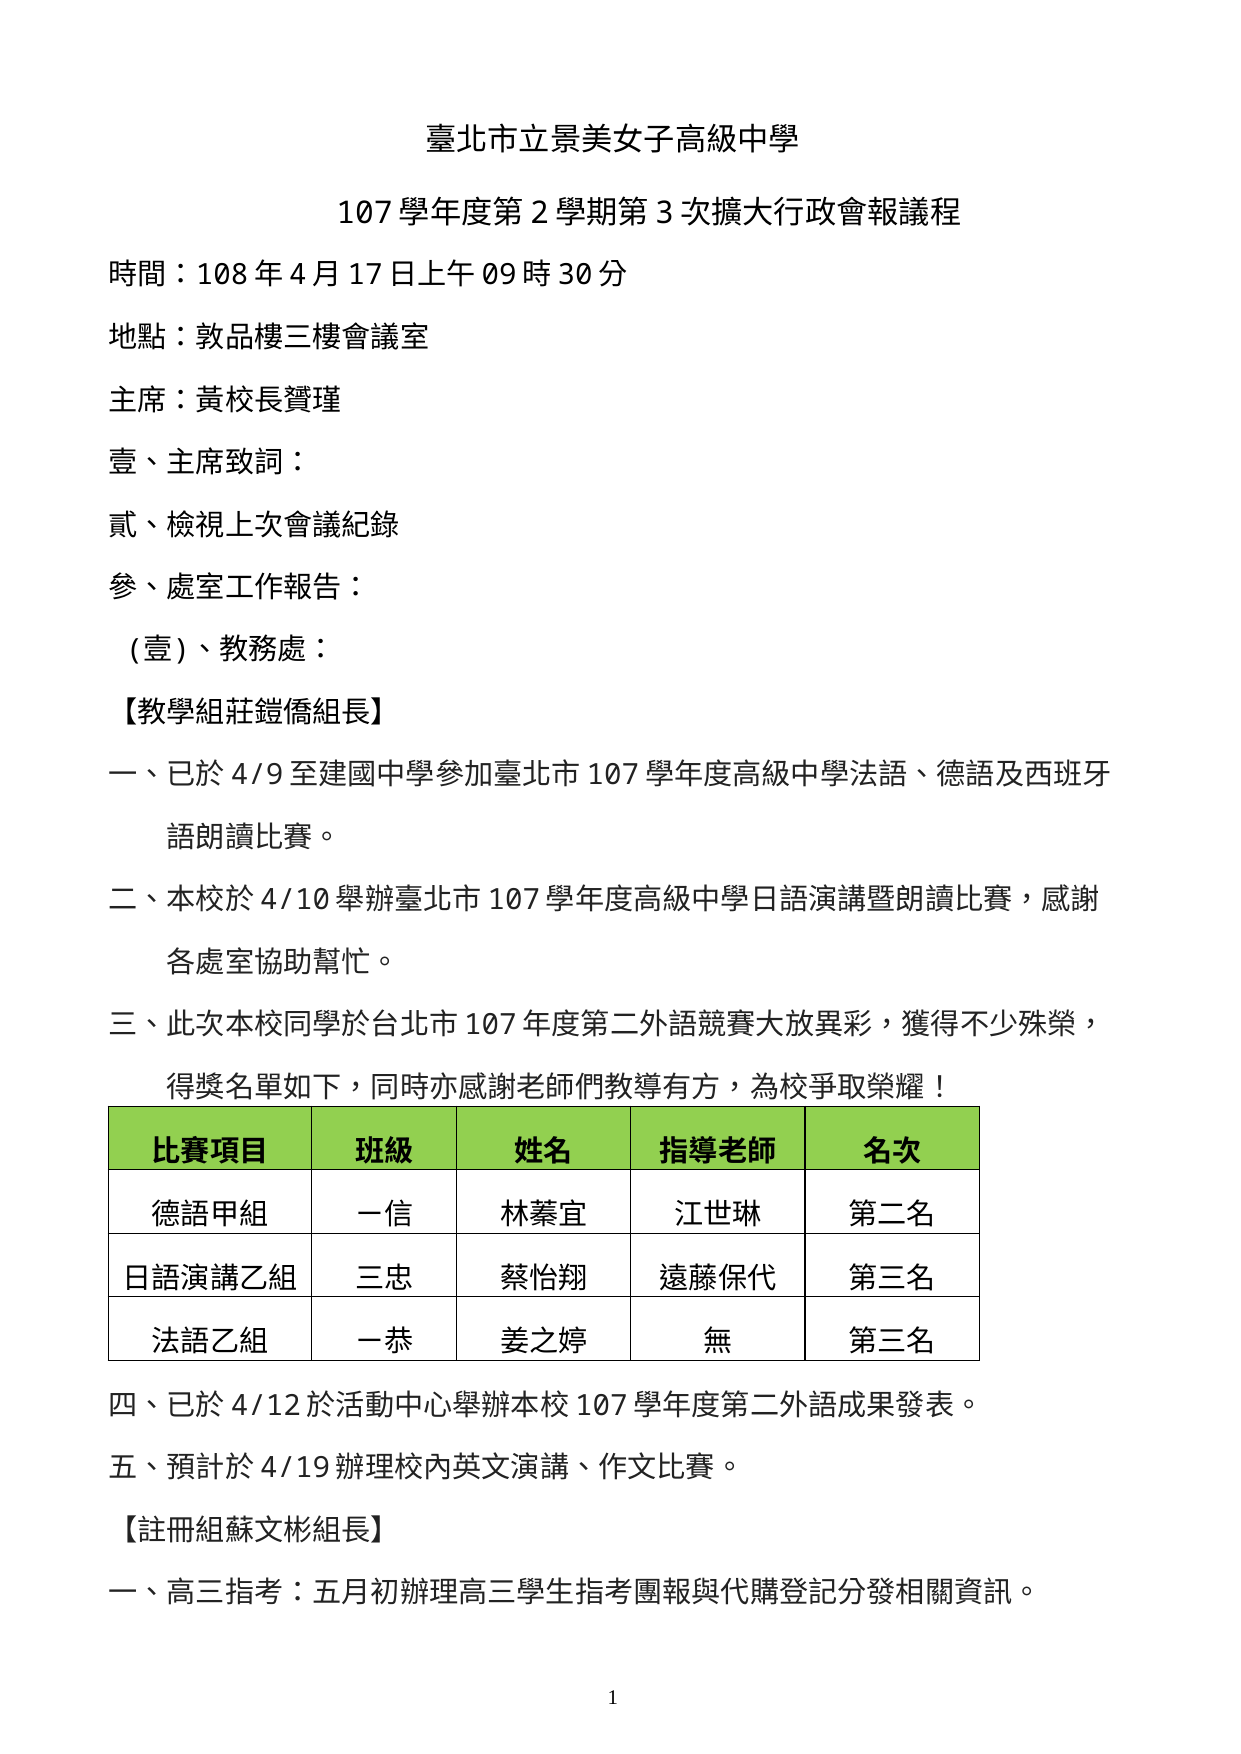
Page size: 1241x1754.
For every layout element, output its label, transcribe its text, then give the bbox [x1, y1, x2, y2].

text 貳、檢視上次會議紀錄 [108, 481, 1117, 543]
text 一、高三指考：五月初辦理高三學生指考團報與代購登記分發相關資訊。 [108, 1548, 1117, 1611]
table_cell 德語甲組 [109, 1170, 311, 1233]
table_cell 林蓁宜 [457, 1170, 630, 1233]
text 參、處室工作報告： [108, 543, 1117, 606]
text 107學年度第2學期第3次擴大行政會報議程 [108, 168, 1186, 231]
text 五、預計於4/19辦理校內英文演講、作文比賽。 [108, 1423, 1117, 1486]
table_cell 第三名 [806, 1234, 979, 1296]
text 【教學組莊鎧僑組長】 [108, 668, 1117, 731]
table_cell 日語演講乙組 [109, 1234, 311, 1296]
table_header 班級 [312, 1107, 456, 1169]
text 主席：黃校長贇瑾 [108, 356, 1117, 418]
text 三、此次本校同學於台北市107年度第二外語競賽大放異彩，獲得不少殊榮，得獎名單如下，同時亦感謝老師們教導有方，為校爭取榮耀！ [108, 981, 1117, 1106]
table_header 名次 [806, 1107, 979, 1169]
table_cell ㄧ信 [312, 1170, 456, 1233]
table_cell 三忠 [312, 1234, 456, 1296]
text 一、已於4/9至建國中學參加臺北市107學年度高級中學法語、德語及西班牙語朗讀比賽。 [108, 731, 1117, 856]
table_cell 第二名 [806, 1170, 979, 1233]
text 二、本校於4/10舉辦臺北市107學年度高級中學日語演講暨朗讀比賽，感謝各處室協助幫忙。 [108, 856, 1117, 981]
table_cell 江世琳 [631, 1170, 804, 1233]
table_cell 姜之婷 [457, 1297, 630, 1360]
table_header 指導老師 [631, 1107, 804, 1169]
table_cell 蔡怡翔 [457, 1234, 630, 1296]
text 時間：108年4月17日上午09時30分 [108, 231, 1117, 293]
text (壹)、教務處： [108, 606, 1117, 668]
table_cell ㄧ恭 [312, 1297, 456, 1360]
text 壹、主席致詞： [108, 418, 1117, 481]
text 【註冊組蘇文彬組長】 [108, 1486, 1117, 1548]
text 四、已於4/12於活動中心舉辦本校107學年度第二外語成果發表。 [108, 1361, 1117, 1423]
table_header 姓名 [457, 1107, 630, 1169]
text 臺北市立景美女子高級中學 [108, 106, 1117, 168]
table_cell 第三名 [806, 1297, 979, 1360]
table_header 比賽項目 [109, 1107, 311, 1169]
table_cell 無 [631, 1297, 804, 1360]
table_cell 法語乙組 [109, 1297, 311, 1360]
text 地點：敦品樓三樓會議室 [108, 293, 1117, 356]
table_cell 遠藤保代 [631, 1234, 804, 1296]
